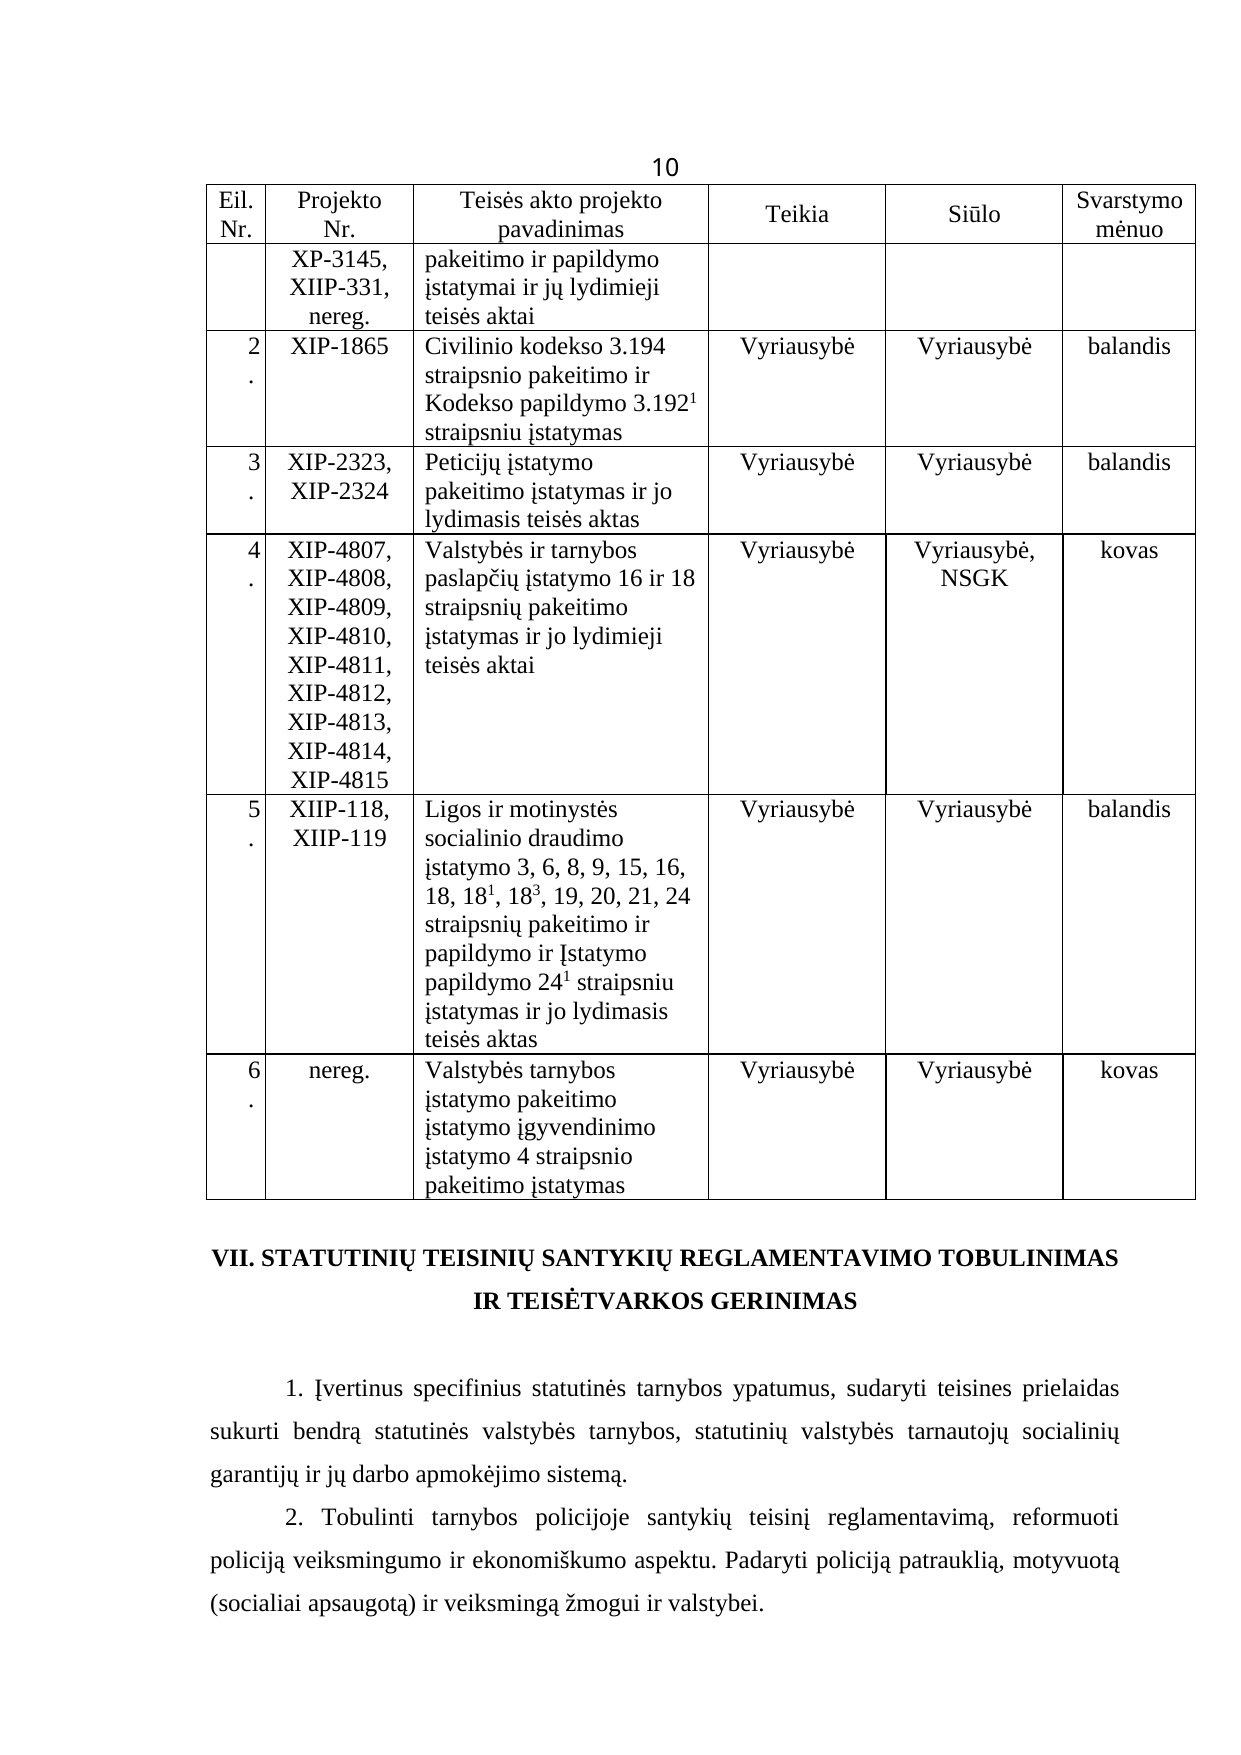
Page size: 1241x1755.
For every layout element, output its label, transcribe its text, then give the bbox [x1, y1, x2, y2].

table_cell [207, 795, 265, 1053]
table_cell Vyriausybė [886, 447, 1062, 533]
table_cell Valstybės ir tarnybos paslapčių įstatymo 16 ir 18 straipsnių pakeitimo įstatymas ir jo lydimieji teisės aktai [414, 535, 708, 793]
table_cell Ligos ir motinystės socialinio draudimo įstatymo 3, 6, 8, 9, 15, 16, 18, 181, 183, 19, 20, 21, 24 straipsnių pakeitimo ir papildymo ir Įstatymo papildymo 241 straipsniu įstatymas ir jo lydimasis teisės aktas [414, 795, 708, 1053]
table_cell balandis [1063, 447, 1195, 533]
text VII. STATUTINIŲ TEISINIŲ SANTYKIŲ REGLAMENTAVIMO TOBULINIMAS IR TEISĖTVARKOS GERINIMAS [210, 1243, 1120, 1315]
table_cell XIP-4807, XIP-4808, XIP-4809, XIP-4810, XIP-4811, XIP-4812, XIP-4813, XIP-4814, XIP-4815 [266, 535, 413, 793]
table_cell Vyriausybė, NSGK [887, 535, 1062, 793]
table_header Teikia [709, 185, 885, 243]
table_cell Vyriausybė [709, 331, 885, 446]
table_cell [207, 447, 265, 533]
table_cell Vyriausybė [709, 535, 885, 793]
table_header Eil. Nr. [207, 185, 265, 243]
table_cell [207, 535, 265, 793]
table_cell kovas [1064, 1055, 1195, 1199]
table_cell Vyriausybė [709, 1055, 885, 1199]
table_cell [207, 244, 265, 330]
table_cell Vyriausybė [887, 1055, 1062, 1199]
table_cell Peticijų įstatymo pakeitimo įstatymas ir jo lydimasis teisės aktas [414, 447, 708, 533]
text 1. Įvertinus specifinius statutinės tarnybos ypatumus, sudaryti teisines prielaidas sukurti bendrą statutinės valstybės tarnybos, statutinių valstybės tarnautojų socialinių garantijų ir jų darbo apmokėjimo sistemą. [210, 1373, 1120, 1488]
table_header Siūlo [886, 185, 1062, 243]
table_cell [207, 331, 265, 446]
table_cell [886, 244, 1062, 330]
table_cell Vyriausybė [709, 795, 885, 1053]
table_cell XIIP-118, XIIP-119 [266, 795, 413, 1053]
table_cell pakeitimo ir papildymo įstatymai ir jų lydimieji teisės aktai [414, 244, 708, 330]
table_cell XIP-2323, XIP-2324 [266, 447, 413, 533]
table_cell balandis [1063, 795, 1195, 1053]
table_cell Vyriausybė [709, 447, 885, 533]
table_header Projekto Nr. [266, 185, 413, 243]
table_cell [709, 244, 885, 330]
table_cell balandis [1063, 331, 1195, 446]
table_cell XP-3145, XIIP-331, nereg. [266, 244, 413, 330]
table_cell XIP-1865 [266, 331, 413, 446]
table_cell Civilinio kodekso 3.194 straipsnio pakeitimo ir Kodekso papildymo 3.1921 straipsniu įstatymas [414, 331, 708, 446]
table_cell nereg. [266, 1055, 413, 1199]
text 2. Tobulinti tarnybos policijoje santykių teisinį reglamentavimą, reformuoti policiją veiksmingumo ir ekonomiškumo aspektu. Padaryti policiją patrauklią, motyvuotą (socialiai apsaugotą) ir veiksmingą žmogui ir valstybei. [210, 1502, 1120, 1617]
table_cell [1063, 244, 1195, 330]
table_cell [207, 1055, 265, 1199]
table_cell Vyriausybė [886, 331, 1062, 446]
table_header Teisės akto projekto pavadinimas [414, 185, 708, 243]
table_cell Vyriausybė [886, 795, 1062, 1053]
table_cell kovas [1064, 535, 1195, 793]
table_header Svarstymo mėnuo [1063, 185, 1195, 243]
table_cell Valstybės tarnybos įstatymo pakeitimo įstatymo įgyvendinimo įstatymo 4 straipsnio pakeitimo įstatymas [414, 1055, 708, 1199]
